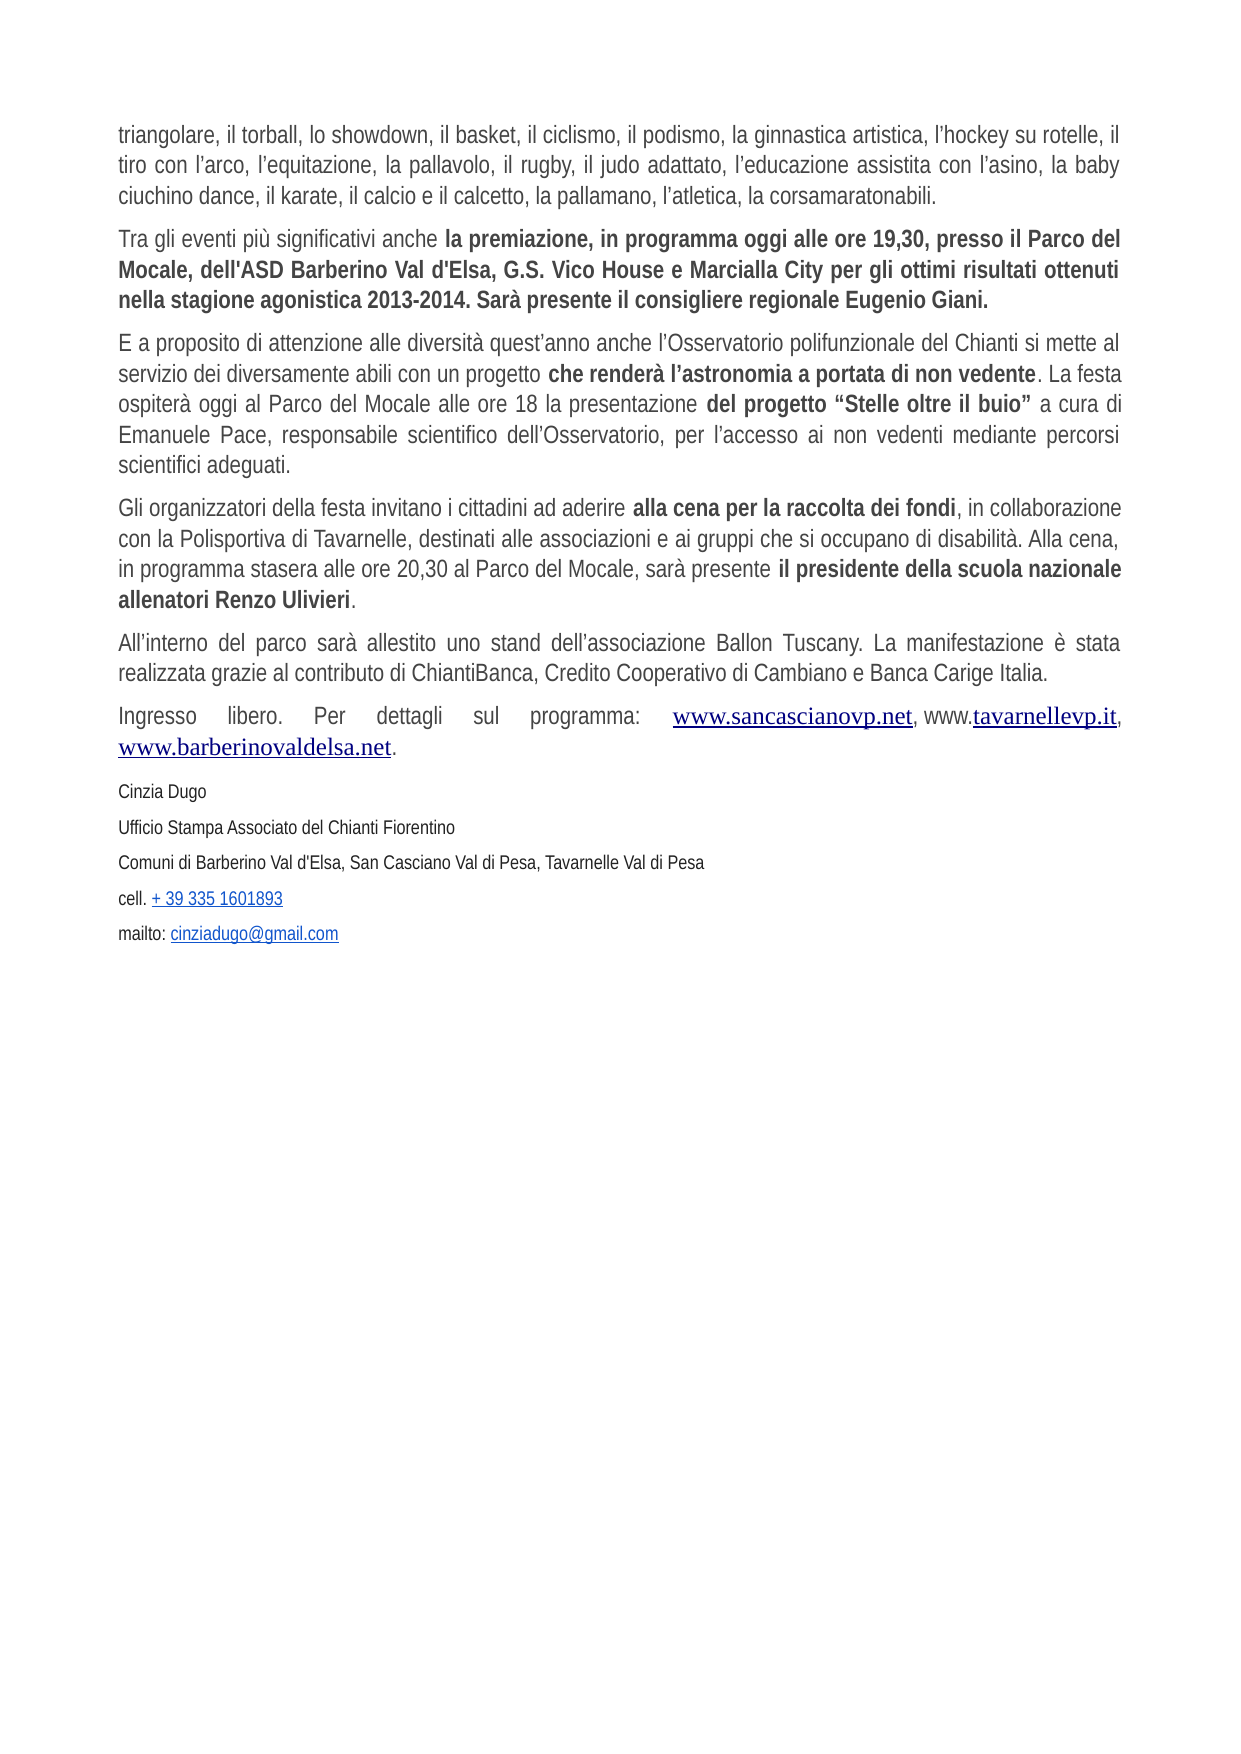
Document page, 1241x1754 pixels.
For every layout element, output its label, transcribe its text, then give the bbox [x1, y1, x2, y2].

text triangolare, il torball, lo showdown, il basket, il ciclismo, il podismo, la ginnastica artistica, l’hockey su rotelle, il tiro con l’arco, l’equitazione, la pallavolo, il rugby, il judo adattato, l’educazione assistita con l’asino, la baby ciuchino dance, il karate, il calcio e il calcetto, la pallamano, l’atletica, la corsamaratonabili. [118, 118, 1122, 210]
text cell. + 39 335 1601893 [118, 886, 1122, 909]
text Ingresso libero. Per dettagli sul programma: www.sancascianovp.net, www.tavarnellevp.it, www.barberinovaldelsa.net. [118, 699, 1122, 761]
text Tra gli eventi più significativi anche la premiazione, in programma oggi alle ore 19,30, presso il Parco del Mocale, dell'ASD Barberino Val d'Elsa, G.S. Vico House e Marcialla City per gli ottimi risultati ottenuti nella stagione agonistica 2013-2014. Sarà presente il consigliere regionale Eugenio Giani. [118, 222, 1122, 314]
text Comuni di Barberino Val d'Elsa, San Casciano Val di Pesa, Tavarnelle Val di Pesa [118, 851, 1122, 874]
text E a proposito di attenzione alle diversità quest’anno anche l’Osservatorio polifunzionale del Chianti si mette al servizio dei diversamente abili con un progetto che renderà l’astronomia a portata di non vedente. La festa ospiterà oggi al Parco del Mocale alle ore 18 la presentazione del progetto “Stelle oltre il buio” a cura di Emanuele Pace, responsabile scientifico dell’Osservatorio, per l’accesso ai non vedenti mediante percorsi scientifici adeguati. [118, 326, 1122, 479]
text All’interno del parco sarà allestito uno stand dell’associazione Ballon Tuscany. La manifestazione è stata realizzata grazie al contributo di ChiantiBanca, Credito Cooperativo di Cambiano e Banca Carige Italia. [118, 626, 1122, 687]
text Cinzia Dugo [118, 773, 1122, 803]
text Ufficio Stampa Associato del Chianti Fiorentino [118, 816, 1122, 839]
text mailto: cinziadugo@gmail.com [118, 922, 1122, 944]
text Gli organizzatori della festa invitano i cittadini ad aderire alla cena per la raccolta dei fondi, in collaborazione con la Polisportiva di Tavarnelle, destinati alle associazioni e ai gruppi che si occupano di disabilità. Alla cena, in programma stasera alle ore 20,30 al Parco del Mocale, sarà presente il presidente della scuola nazionale allenatori Renzo Ulivieri. [118, 491, 1122, 613]
